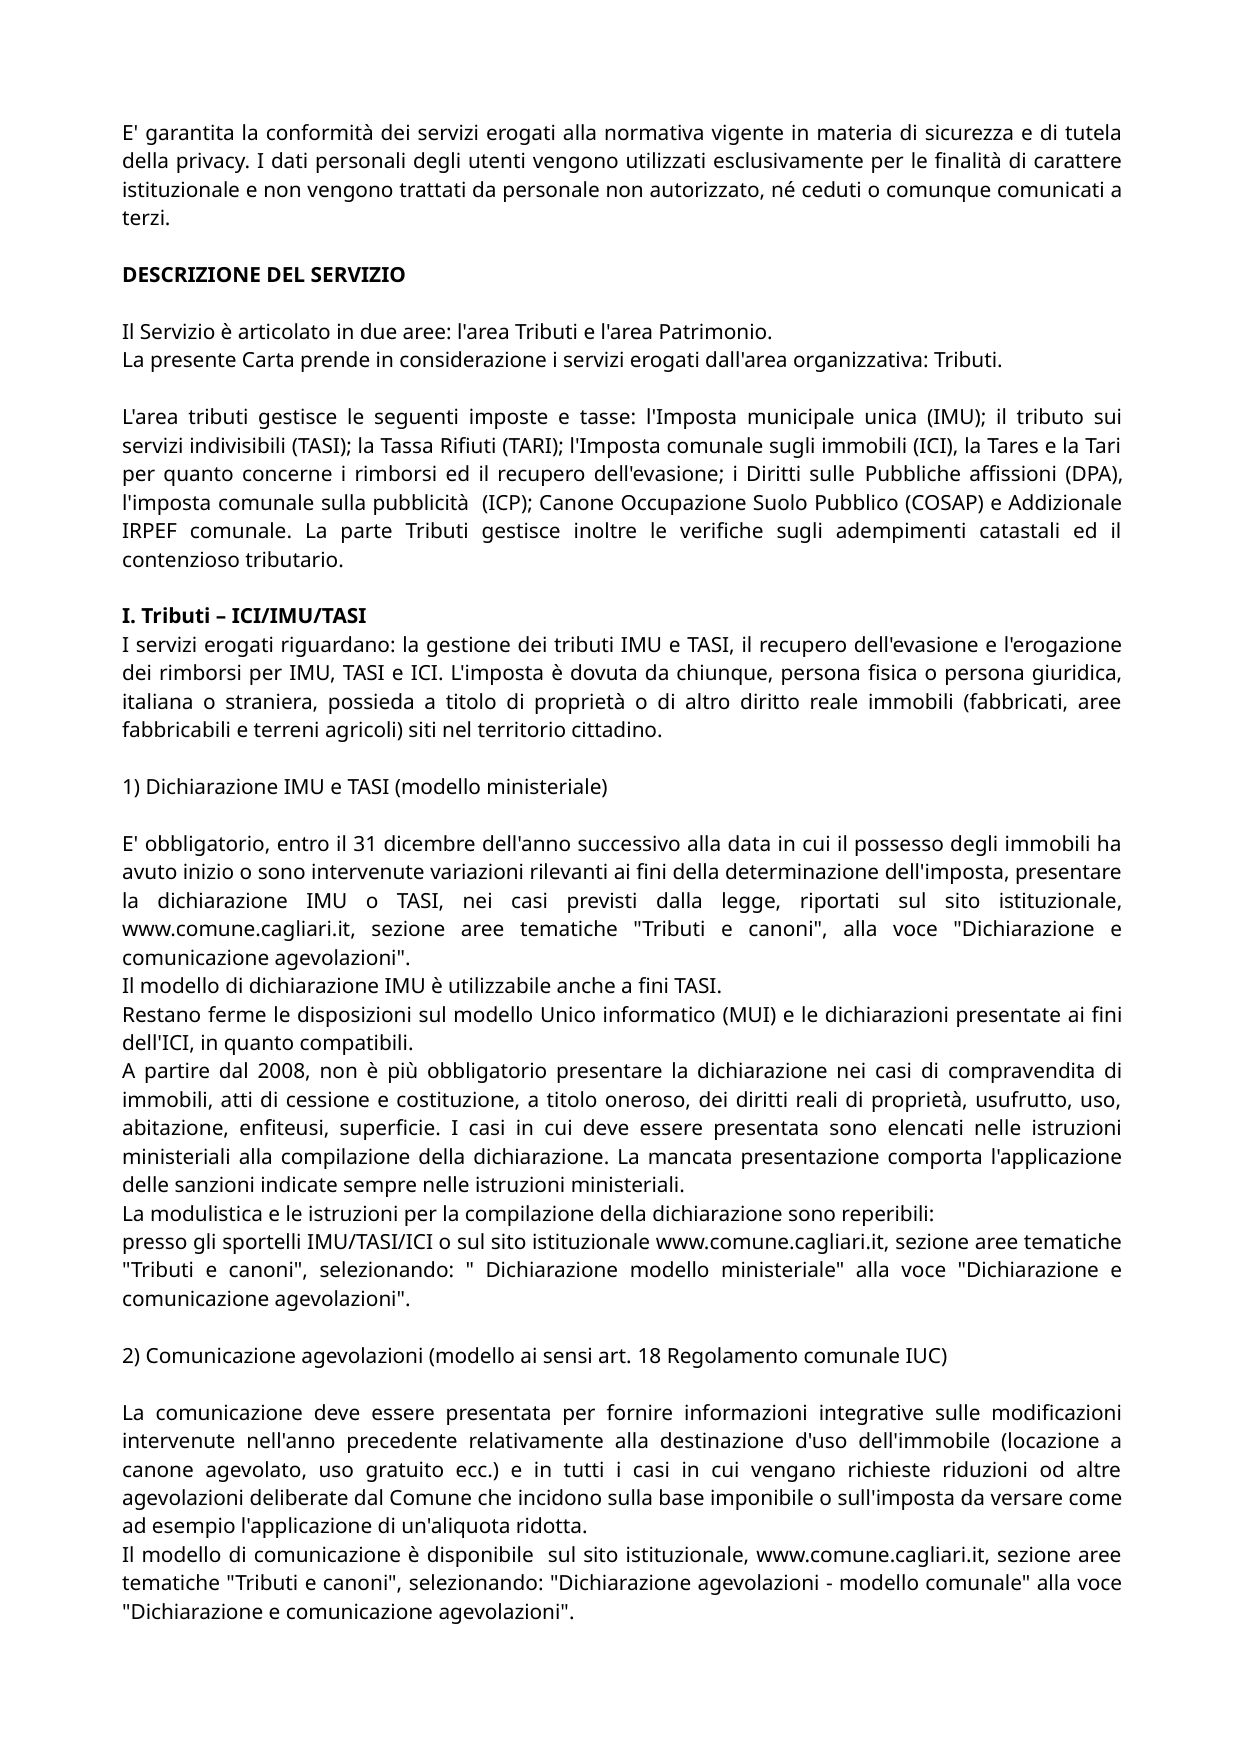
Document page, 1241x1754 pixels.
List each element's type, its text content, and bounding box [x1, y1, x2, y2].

text I. Tributi – ICI/IMU/TASI [122, 602, 1123, 630]
text 2) Comunicazione agevolazioni (modello ai sensi art. 18 Regolamento comunale IUC) [122, 1341, 1123, 1369]
text Il modello di comunicazione è disponibile sul sito istituzionale, www.comune.cagliari.it, sezione aree tematiche "Tributi e canoni", selezionando: "Dichiarazione agevolazioni - modello comunale" alla voce "Dichiarazione e comunicazione agevolazioni". [122, 1540, 1123, 1625]
text E' garantita la conformità dei servizi erogati alla normativa vigente in materia di sicurezza e di tutela della privacy. I dati personali degli utenti vengono utilizzati esclusivamente per le finalità di carattere istituzionale e non vengono trattati da personale non autorizzato, né ceduti o comunque comunicati a terzi. [122, 118, 1123, 232]
text E' obbligatorio, entro il 31 dicembre dell'anno successivo alla data in cui il possesso degli immobili ha avuto inizio o sono intervenute variazioni rilevanti ai fini della determinazione dell'imposta, presentare la dichiarazione IMU o TASI, nei casi previsti dalla legge, riportati sul sito istituzionale, www.comune.cagliari.it, sezione aree tematiche "Tributi e canoni", alla voce "Dichiarazione e comunicazione agevolazioni". [122, 829, 1123, 971]
text presso gli sportelli IMU/TASI/ICI o sul sito istituzionale www.comune.cagliari.it, sezione aree tematiche "Tributi e canoni", selezionando: " Dichiarazione modello ministeriale" alla voce "Dichiarazione e comunicazione agevolazioni". [122, 1227, 1123, 1312]
text A partire dal 2008, non è più obbligatorio presentare la dichiarazione nei casi di compravendita di immobili, atti di cessione e costituzione, a titolo oneroso, dei diritti reali di proprietà, usufrutto, uso, abitazione, enfiteusi, superficie. I casi in cui deve essere presentata sono elencati nelle istruzioni ministeriali alla compilazione della dichiarazione. La mancata presentazione comporta l'applicazione delle sanzioni indicate sempre nelle istruzioni ministeriali. [122, 1057, 1123, 1199]
text Il Servizio è articolato in due aree: l'area Tributi e l'area Patrimonio. [122, 317, 1123, 346]
text DESCRIZIONE DEL SERVIZIO [122, 260, 1123, 289]
text Restano ferme le disposizioni sul modello Unico informatico (MUI) e le dichiarazioni presentate ai fini dell'ICI, in quanto compatibili. [122, 1000, 1123, 1057]
text La modulistica e le istruzioni per la compilazione della dichiarazione sono reperibili: [122, 1199, 1123, 1227]
text La presente Carta prende in considerazione i servizi erogati dall'area organizzativa: Tributi. [122, 346, 1123, 374]
text L'area tributi gestisce le seguenti imposte e tasse: l'Imposta municipale unica (IMU); il tributo sui servizi indivisibili (TASI); la Tassa Rifiuti (TARI); l'Imposta comunale sugli immobili (ICI), la Tares e la Tari per quanto concerne i rimborsi ed il recupero dell'evasione; i Diritti sulle Pubbliche affissioni (DPA), l'imposta comunale sulla pubblicità (ICP); Canone Occupazione Suolo Pubblico (COSAP) e Addizionale IRPEF comunale. La parte Tributi gestisce inoltre le verifiche sugli adempimenti catastali ed il contenzioso tributario. [122, 402, 1123, 573]
text La comunicazione deve essere presentata per fornire informazioni integrative sulle modificazioni intervenute nell'anno precedente relativamente alla destinazione d'uso dell'immobile (locazione a canone agevolato, uso gratuito ecc.) e in tutti i casi in cui vengano richieste riduzioni od altre agevolazioni deliberate dal Comune che incidono sulla base imponibile o sull'imposta da versare come ad esempio l'applicazione di un'aliquota ridotta. [122, 1398, 1123, 1540]
text 1) Dichiarazione IMU e TASI (modello ministeriale) [122, 772, 1123, 801]
text Il modello di dichiarazione IMU è utilizzabile anche a fini TASI. [122, 971, 1123, 1000]
text I servizi erogati riguardano: la gestione dei tributi IMU e TASI, il recupero dell'evasione e l'erogazione dei rimborsi per IMU, TASI e ICI. L'imposta è dovuta da chiunque, persona fisica o persona giuridica, italiana o straniera, possieda a titolo di proprietà o di altro diritto reale immobili (fabbricati, aree fabbricabili e terreni agricoli) siti nel territorio cittadino. [122, 630, 1123, 744]
